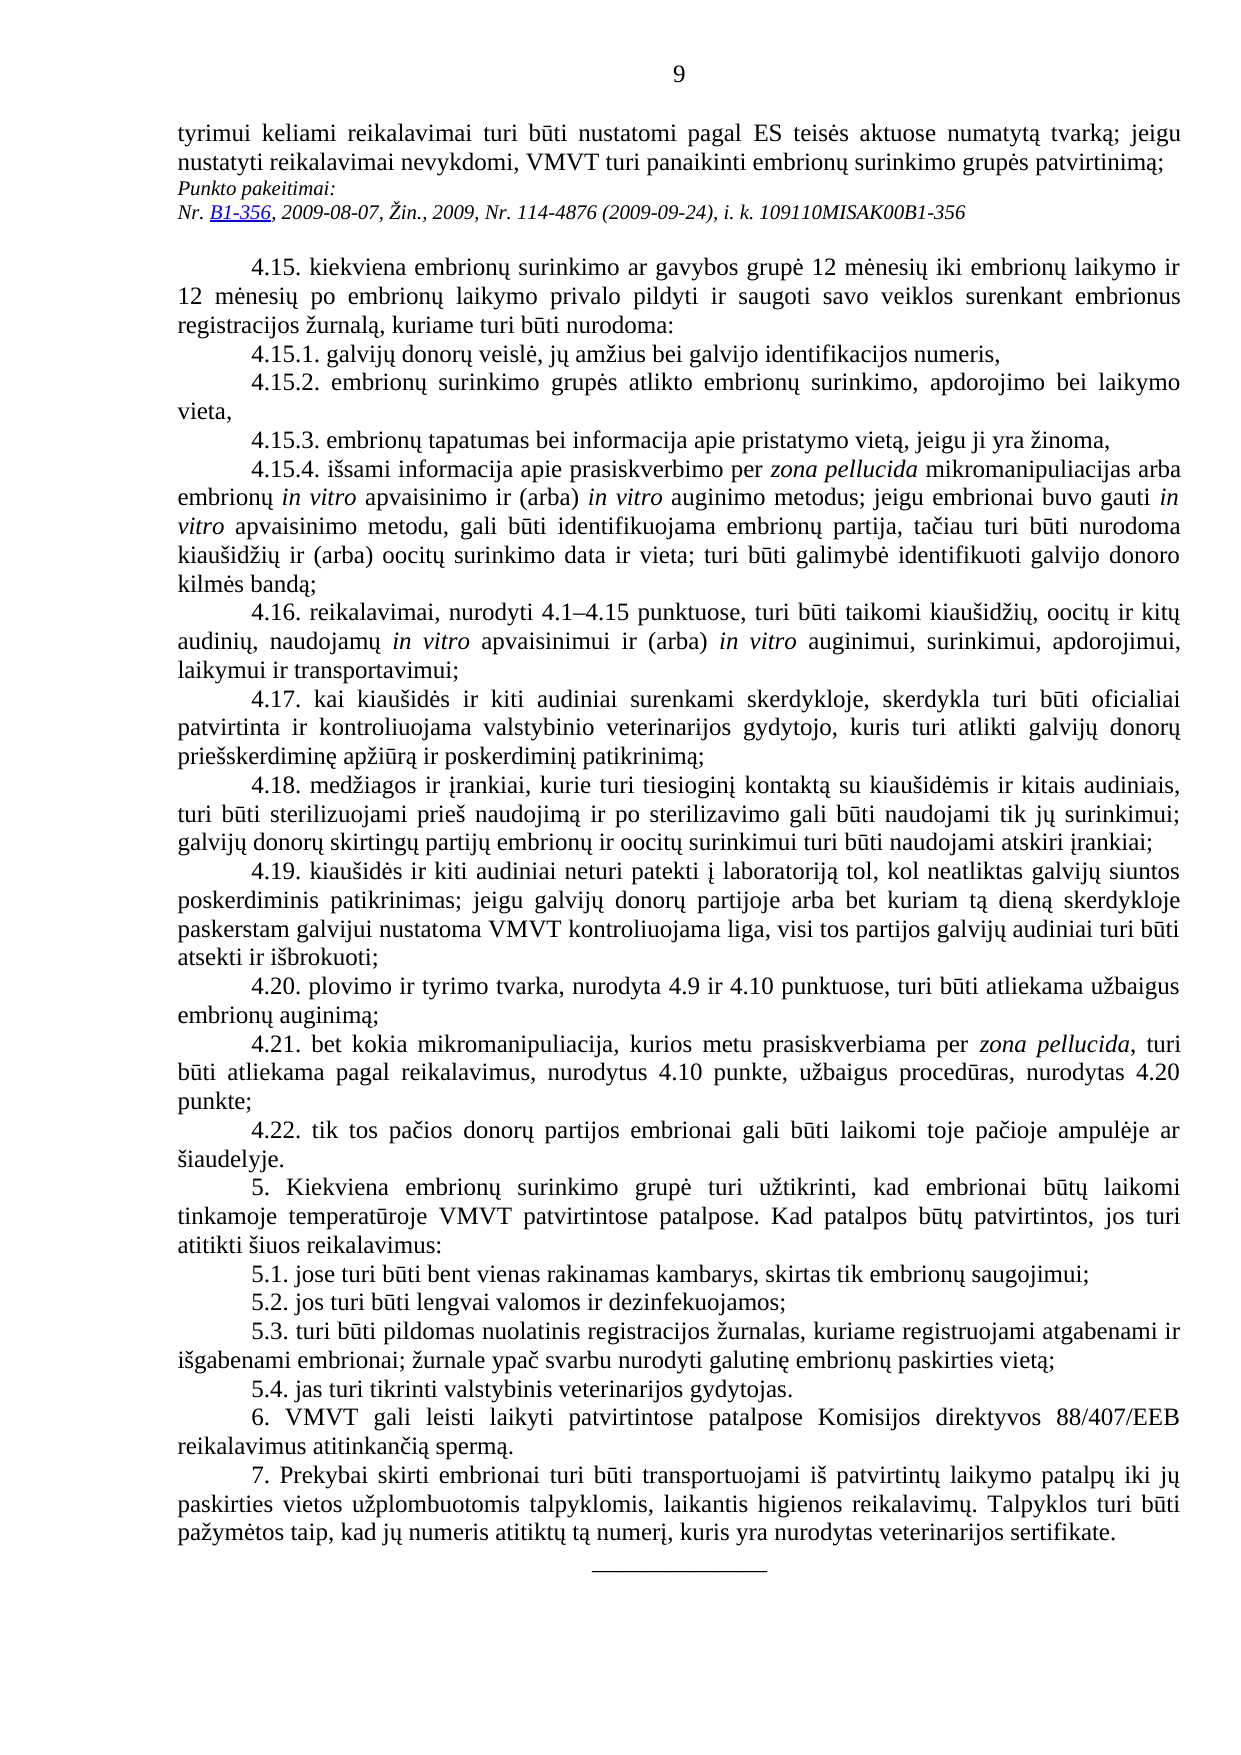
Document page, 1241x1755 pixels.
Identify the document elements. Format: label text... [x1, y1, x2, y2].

text 6. VMVT gali leisti laikyti patvirtintose patalpose Komisijos direktyvos 88/407/EEB reikalavimus atitinkančią spermą. [177, 1402, 1181, 1460]
text 7. Prekybai skirti embrionai turi būti transportuojami iš patvirtintų laikymo patalpų iki jų paskirties vietos užplombuotomis talpyklomis, laikantis higienos reikalavimų. Talpyklos turi būti pažymėtos taip, kad jų numeris atitiktų tą numerį, kuris yra nurodytas veterinarijos sertifikate. [177, 1460, 1181, 1546]
text Nr. B1-356, 2009-08-07, Žin., 2009, Nr. 114-4876 (2009-09-24), i. k. 109110MISAK00B1-356 [177, 200, 1181, 224]
text 4.22. tik tos pačios donorų partijos embrionai gali būti laikomi toje pačioje ampulėje ar šiaudelyje. [177, 1115, 1181, 1172]
text 4.16. reikalavimai, nurodyti 4.1–4.15 punktuose, turi būti taikomi kiaušidžių, oocitų ir kitų audinių, naudojamų in vitro apvaisinimui ir (arba) in vitro auginimui, surinkimui, apdorojimui, laikymui ir transportavimui; [177, 597, 1181, 684]
text 5.2. jos turi būti lengvai valomos ir dezinfekuojamos; [177, 1287, 1181, 1316]
text 4.15.4. išsami informacija apie prasiskverbimo per zona pellucida mikromanipuliacijas arba embrionų in vitro apvaisinimo ir (arba) in vitro auginimo metodus; jeigu embrionai buvo gauti in vitro apvaisinimo metodu, gali būti identifikuojama embrionų partija, tačiau turi būti nurodoma kiaušidžių ir (arba) oocitų surinkimo data ir vieta; turi būti galimybė identifikuoti galvijo donoro kilmės bandą; [177, 454, 1181, 597]
text 5.1. jose turi būti bent vienas rakinamas kambarys, skirtas tik embrionų saugojimui; [177, 1259, 1181, 1287]
text 4.15.3. embrionų tapatumas bei informacija apie pristatymo vietą, jeigu ji yra žinoma, [177, 425, 1181, 454]
text 4.15. kiekviena embrionų surinkimo ar gavybos grupė 12 mėnesių iki embrionų laikymo ir 12 mėnesių po embrionų laikymo privalo pildyti ir saugoti savo veiklos surenkant embrionus registracijos žurnalą, kuriame turi būti nurodoma: [177, 252, 1181, 339]
text 4.17. kai kiaušidės ir kiti audiniai surenkami skerdykloje, skerdykla turi būti oficialiai patvirtinta ir kontroliuojama valstybinio veterinarijos gydytojo, kuris turi atlikti galvijų donorų priešskerdiminę apžiūrą ir poskerdiminį patikrinimą; [177, 684, 1181, 770]
text ______________ [177, 1546, 1181, 1575]
text 5.4. jas turi tikrinti valstybinis veterinarijos gydytojas. [177, 1374, 1181, 1402]
text tyrimui keliami reikalavimai turi būti nustatomi pagal ES teisės aktuose numatytą tvarką; jeigu nustatyti reikalavimai nevykdomi, VMVT turi panaikinti embrionų surinkimo grupės patvirtinimą; [177, 118, 1181, 176]
text 5.3. turi būti pildomas nuolatinis registracijos žurnalas, kuriame registruojami atgabenami ir išgabenami embrionai; žurnale ypač svarbu nurodyti galutinę embrionų paskirties vietą; [177, 1316, 1181, 1374]
text 4.21. bet kokia mikromanipuliacija, kurios metu prasiskverbiama per zona pellucida, turi būti atliekama pagal reikalavimus, nurodytus 4.10 punkte, užbaigus procedūras, nurodytas 4.20 punkte; [177, 1029, 1181, 1115]
text 5. Kiekviena embrionų surinkimo grupė turi užtikrinti, kad embrionai būtų laikomi tinkamoje temperatūroje VMVT patvirtintose patalpose. Kad patalpos būtų patvirtintos, jos turi atitikti šiuos reikalavimus: [177, 1172, 1181, 1259]
text 4.15.1. galvijų donorų veislė, jų amžius bei galvijo identifikacijos numeris, [177, 339, 1181, 367]
text 4.19. kiaušidės ir kiti audiniai neturi patekti į laboratoriją tol, kol neatliktas galvijų siuntos poskerdiminis patikrinimas; jeigu galvijų donorų partijoje arba bet kuriam tą dieną skerdykloje paskerstam galvijui nustatoma VMVT kontroliuojama liga, visi tos partijos galvijų audiniai turi būti atsekti ir išbrokuoti; [177, 856, 1181, 971]
text 4.15.2. embrionų surinkimo grupės atlikto embrionų surinkimo, apdorojimo bei laikymo vieta, [177, 367, 1181, 425]
text Punkto pakeitimai: [177, 176, 1181, 200]
text 4.20. plovimo ir tyrimo tvarka, nurodyta 4.9 ir 4.10 punktuose, turi būti atliekama užbaigus embrionų auginimą; [177, 971, 1181, 1029]
text 4.18. medžiagos ir įrankiai, kurie turi tiesioginį kontaktą su kiaušidėmis ir kitais audiniais, turi būti sterilizuojami prieš naudojimą ir po sterilizavimo gali būti naudojami tik jų surinkimui; galvijų donorų skirtingų partijų embrionų ir oocitų surinkimui turi būti naudojami atskiri įrankiai; [177, 770, 1181, 856]
